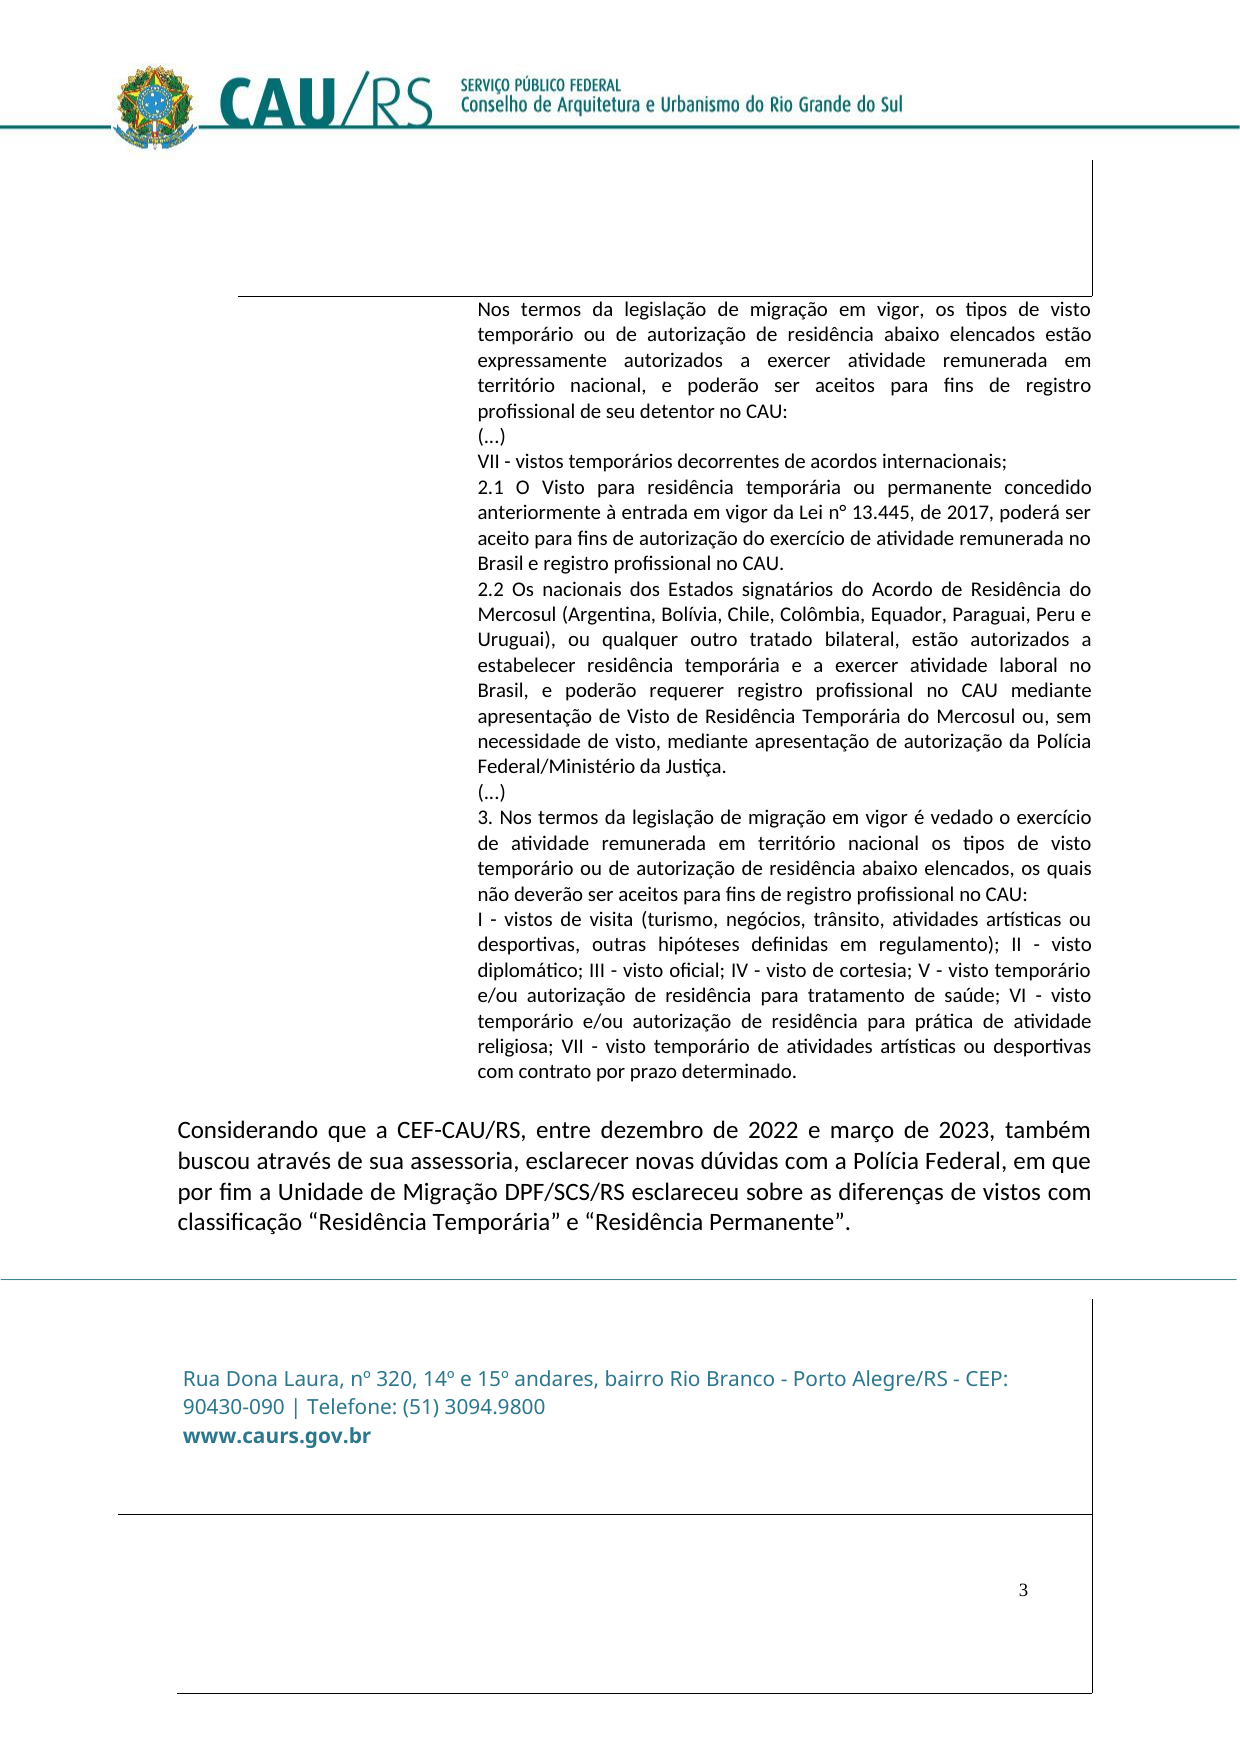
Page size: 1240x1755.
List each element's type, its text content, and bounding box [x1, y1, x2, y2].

text I - vistos de visita (turismo, negócios, trânsito, atividades artísticas ou desportivas, outras hipóteses definidas em regulamento); II - visto diplomático; III - visto oficial; IV - visto de cortesia; V - visto temporário e/ou autorização de residência para tratamento de saúde; VI - visto temporário e/ou autorização de residência para prática de atividade religiosa; VII - visto temporário de atividades artísticas ou desportivas com contrato por prazo determinado. [477, 906, 1092, 1084]
text (...) [477, 779, 1092, 804]
text Nos termos da legislação de migração em vigor, os tipos de visto temporário ou de autorização de residência abaixo elencados estão expressamente autorizados a exercer atividade remunerada em território nacional, e poderão ser aceitos para fins de registro profissional de seu detentor no CAU: [477, 296, 1092, 423]
text Considerando que a CEF-CAU/RS, entre dezembro de 2022 e março de 2023, também buscou através de sua assessoria, esclarecer novas dúvidas com a Polícia Federal, em que por fim a Unidade de Migração DPF/SCS/RS esclareceu sobre as diferenças de vistos com classificação “Residência Temporária” e “Residência Permanente”. [177, 1114, 1092, 1237]
text 3. Nos termos da legislação de migração em vigor é vedado o exercício de atividade remunerada em território nacional os tipos de visto temporário ou de autorização de residência abaixo elencados, os quais não deverão ser aceitos para fins de registro profissional no CAU: [477, 804, 1092, 906]
text 2.2 Os nacionais dos Estados signatários do Acordo de Residência do Mercosul (Argentina, Bolívia, Chile, Colômbia, Equador, Paraguai, Peru e Uruguai), ou qualquer outro tratado bilateral, estão autorizados a estabelecer residência temporária e a exercer atividade laboral no Brasil, e poderão requerer registro profissional no CAU mediante apresentação de Visto de Residência Temporária do Mercosul ou, sem necessidade de visto, mediante apresentação de autorização da Polícia Federal/Ministério da Justiça. [477, 576, 1092, 779]
text 2.1 O Visto para residência temporária ou permanente concedido anteriormente à entrada em vigor da Lei n° 13.445, de 2017, poderá ser aceito para fins de autorização do exercício de atividade remunerada no Brasil e registro profissional no CAU. [477, 474, 1092, 576]
text VII - vistos temporários decorrentes de acordos internacionais; [477, 449, 1092, 474]
text (...) [477, 423, 1092, 449]
